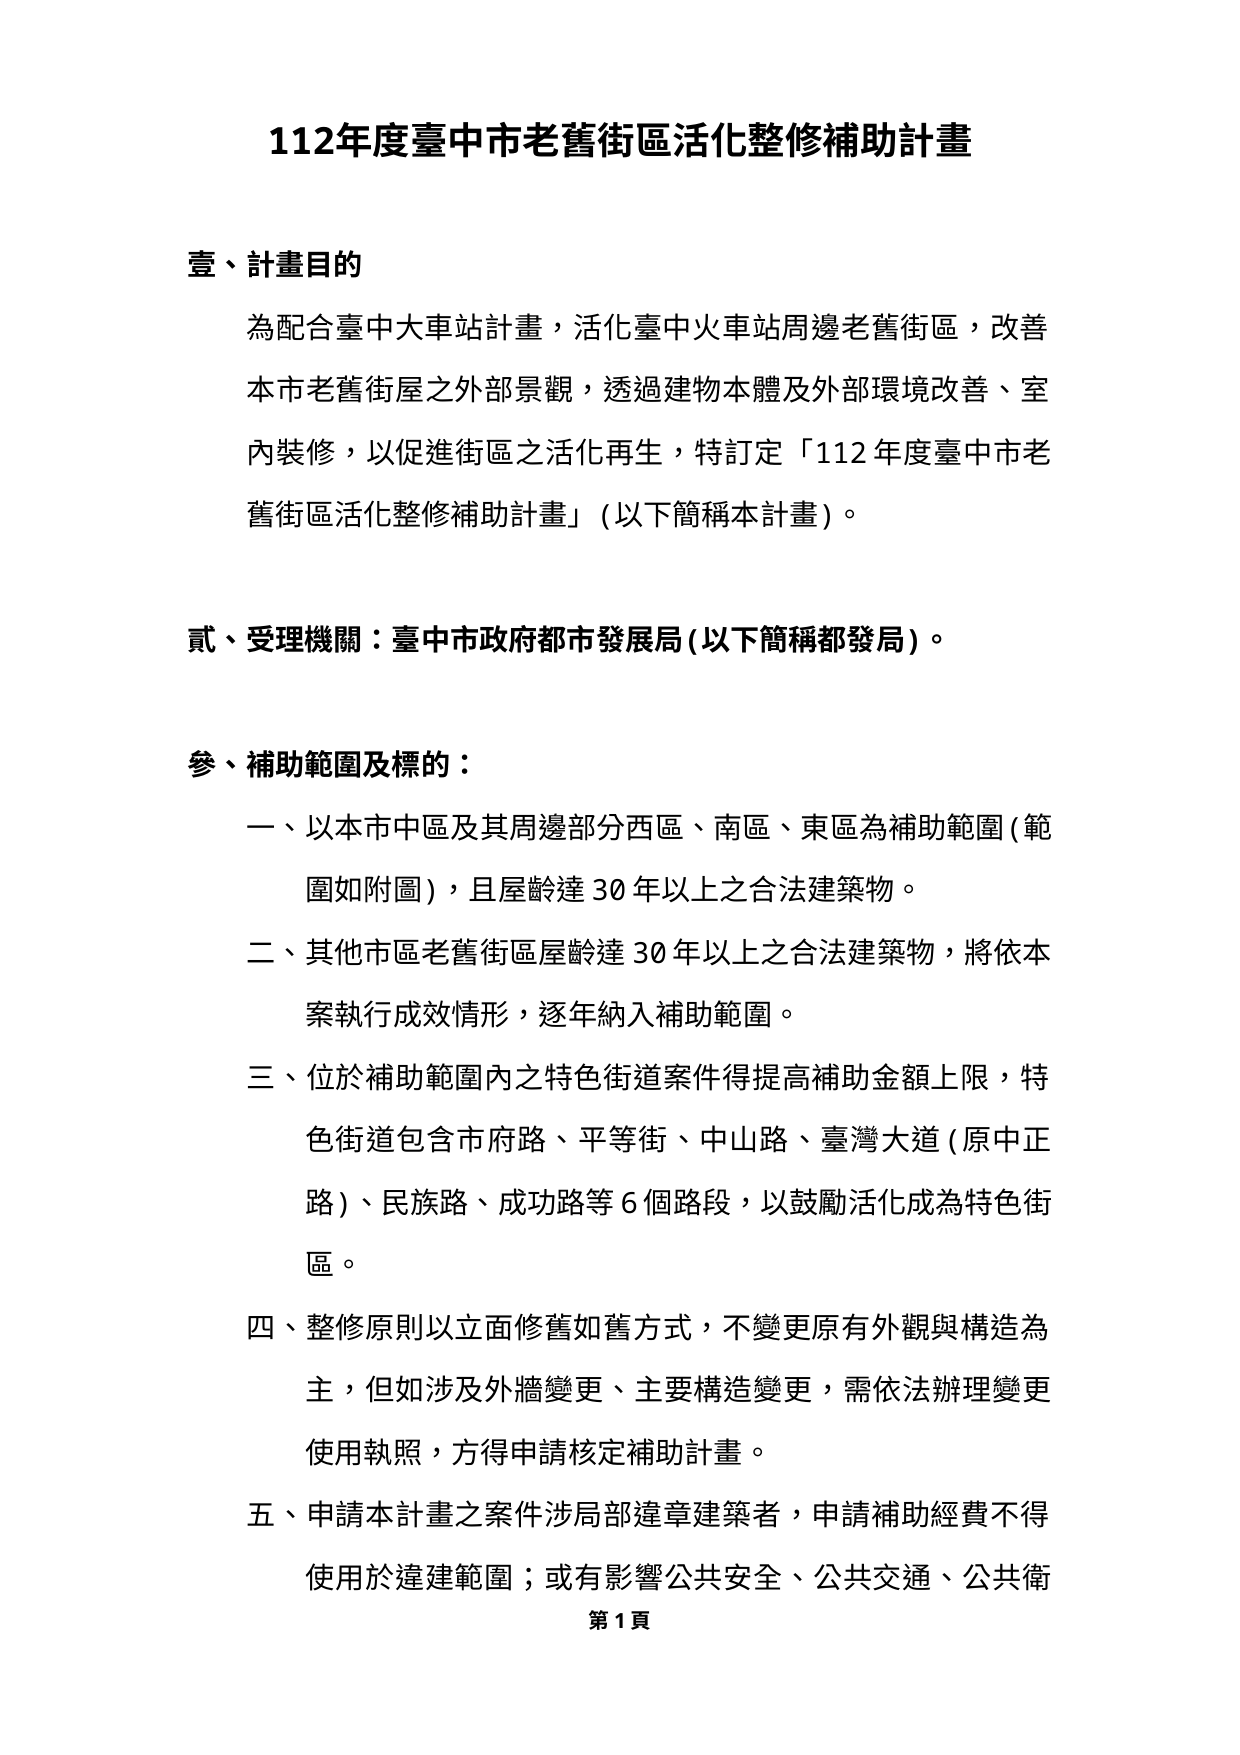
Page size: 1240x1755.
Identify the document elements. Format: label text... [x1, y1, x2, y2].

text 五、申請本計畫之案件涉局部違章建築者，申請補助經費不得使用於違建範圍；或有影響公共安全、公共交通、公共衛 [246, 1471, 1052, 1596]
text 三、位於補助範圍內之特色街道案件得提高補助金額上限，特色街道包含市府路、平等街、中山路、臺灣大道(原中正路)、民族路、成功路等6個路段，以鼓勵活化成為特色街區。 [246, 1034, 1052, 1284]
text 貳、受理機關：臺中市政府都市發展局(以下簡稱都發局)。 [187, 596, 1052, 659]
text 二、其他市區老舊街區屋齡達30年以上之合法建築物，將依本案執行成效情形，逐年納入補助範圍。 [246, 909, 1052, 1034]
text 一、以本市中區及其周邊部分西區、南區、東區為補助範圍(範圍如附圖)，且屋齡達30年以上之合法建築物。 [246, 784, 1052, 909]
text 為配合臺中大車站計畫，活化臺中火車站周邊老舊街區，改善本市老舊街屋之外部景觀，透過建物本體及外部環境改善、室內裝修，以促進街區之活化再生，特訂定「112年度臺中市老舊街區活化整修補助計畫」(以下簡稱本計畫)。 [246, 284, 1052, 534]
text 112年度臺中市老舊街區活化整修補助計畫 [187, 96, 1052, 159]
text 四、整修原則以立面修舊如舊方式，不變更原有外觀與構造為主，但如涉及外牆變更、主要構造變更，需依法辦理變更使用執照，方得申請核定補助計畫。 [246, 1284, 1052, 1471]
text 參、補助範圍及標的： [187, 721, 1052, 784]
text 壹、計畫目的 [187, 221, 1052, 284]
